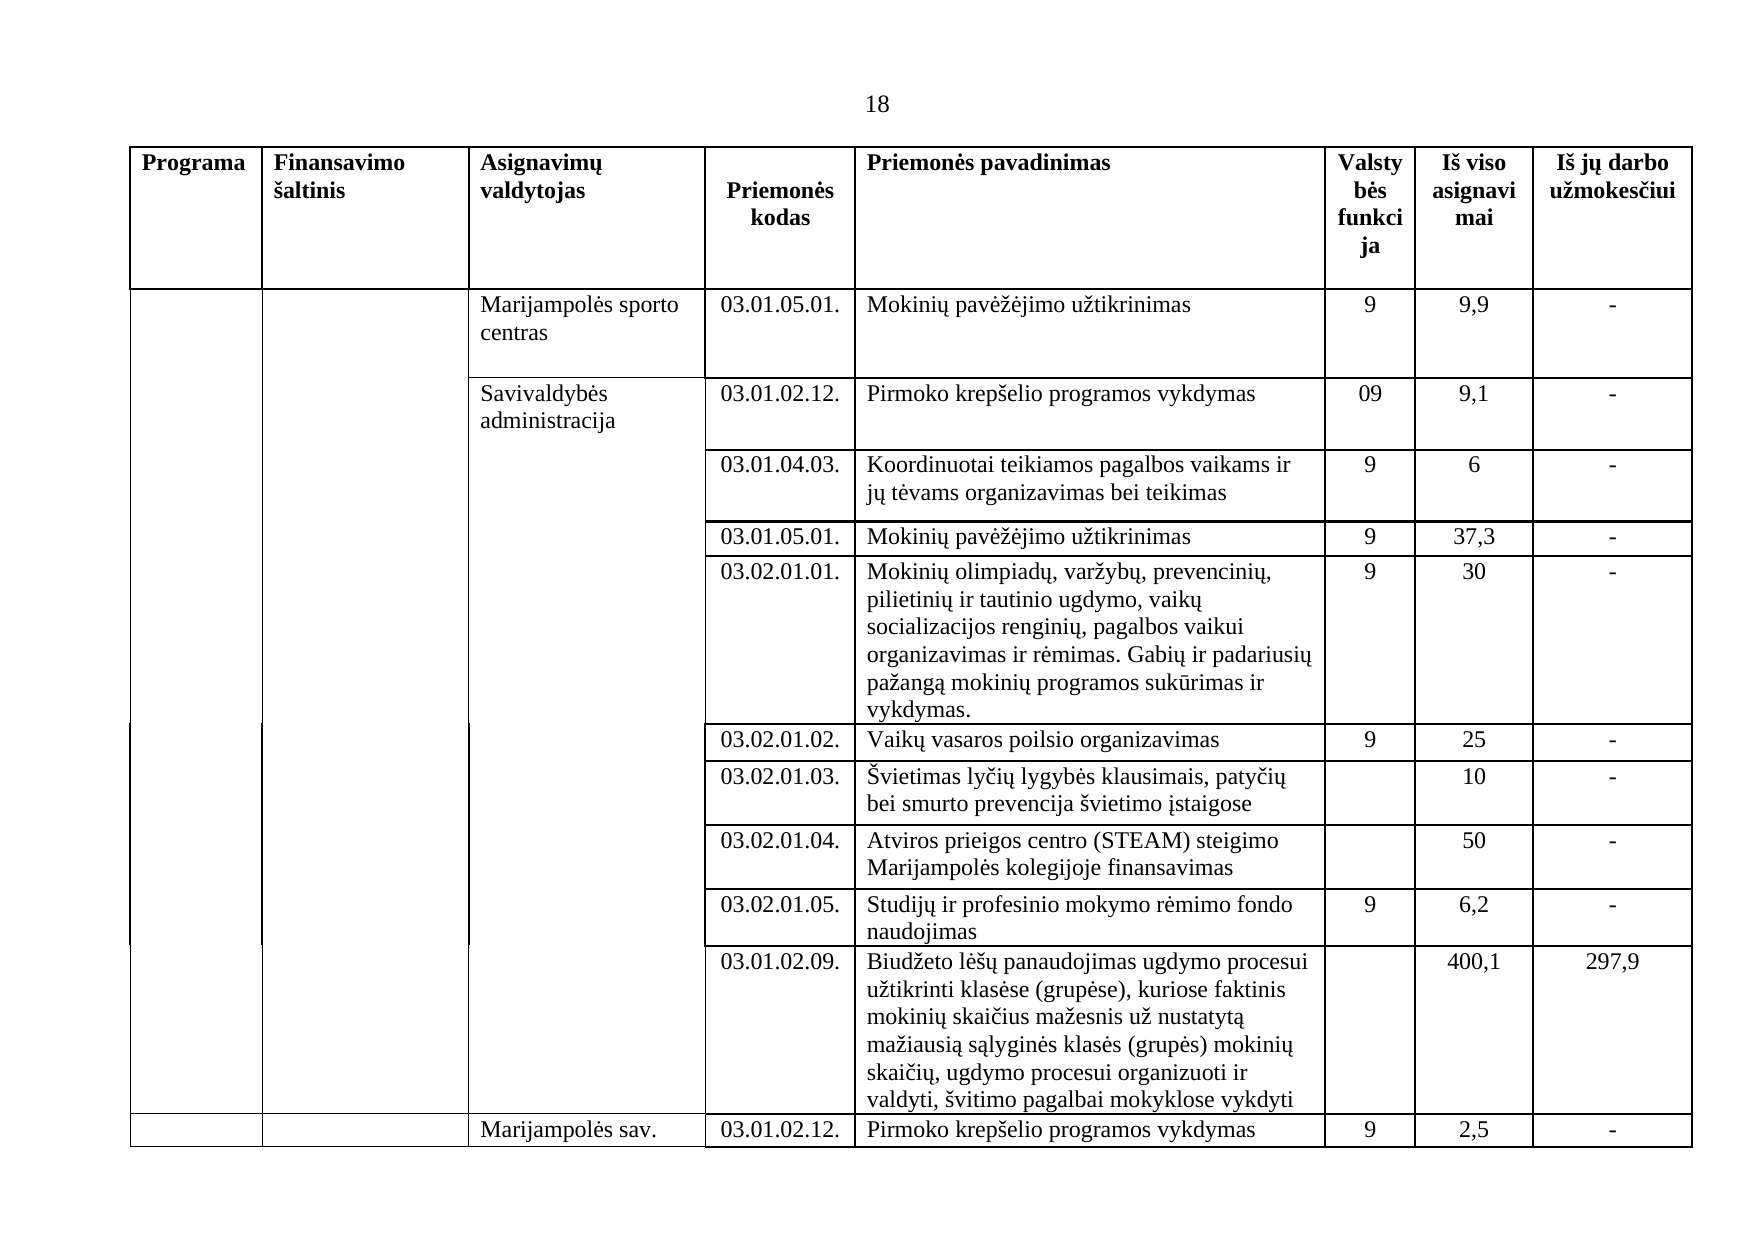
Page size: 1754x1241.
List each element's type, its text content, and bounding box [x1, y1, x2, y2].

table_cell [263, 259, 468, 288]
table_cell Savivaldybės administracija [469, 378, 705, 723]
table_cell 03.01.02.12. [706, 1115, 854, 1146]
table_cell Pirmoko krepšelio programos vykdymas [856, 1115, 1324, 1146]
table_cell Marijampolės sporto centras [469, 290, 704, 377]
table_cell Mokinių olimpiadų, varžybų, prevencinių, pilietinių ir tautinio ugdymo, vaikų socializacijos renginių, pagalbos vaikui organizavimas ir rėmimas. Gabių ir padariusių pažangą mokinių programos sukūrimas ir vykdymas. [856, 557, 1324, 723]
table_cell - [1534, 290, 1691, 377]
table_header Priemonės kodas [706, 148, 854, 259]
table_cell [469, 945, 705, 1113]
table_cell Mokinių pavėžėjimo užtikrinimas [856, 523, 1324, 555]
table_cell [263, 888, 468, 945]
table_cell [470, 888, 704, 945]
table_cell 03.02.01.04. [706, 826, 854, 888]
table_cell Švietimas lyčių lygybės klausimais, patyčių bei smurto prevencija švietimo įstaigose [856, 762, 1324, 824]
table_cell [131, 945, 262, 1113]
table_cell 03.01.02.09. [706, 947, 854, 1113]
table_header Finansavimo šaltinis [263, 148, 468, 259]
table_cell 50 [1416, 826, 1532, 888]
table_cell - [1534, 557, 1691, 723]
table_cell 03.02.01.01. [706, 557, 854, 723]
table_cell [131, 760, 261, 824]
table_cell [263, 760, 468, 824]
table_cell [263, 723, 468, 759]
table_cell [263, 824, 468, 888]
table_cell - [1534, 826, 1691, 888]
table_cell 03.02.01.05. [706, 890, 854, 945]
table_cell - [1534, 451, 1691, 520]
table_cell 9 [1326, 890, 1414, 945]
table_cell Studijų ir profesinio mokymo rėmimo fondo naudojimas [856, 890, 1324, 945]
table_cell [1326, 947, 1414, 1113]
table_header Priemonės pavadinimas [856, 148, 1324, 259]
table_cell - [1534, 523, 1691, 555]
table_cell Pirmoko krepšelio programos vykdymas [856, 379, 1324, 448]
table_header Iš jų darbo užmokesčiui [1534, 148, 1691, 288]
table_cell Marijampolės sav. [469, 1114, 705, 1146]
table_cell 9 [1326, 725, 1414, 759]
table_cell [1326, 826, 1414, 888]
table_cell 9,1 [1416, 379, 1532, 448]
table_cell [263, 945, 468, 1113]
table_cell 6 [1416, 451, 1532, 520]
table_cell 25 [1416, 725, 1532, 759]
table_cell 03.02.01.02. [706, 725, 854, 759]
table_cell 03.01.05.01. [706, 290, 854, 377]
table_cell 9 [1326, 290, 1414, 377]
table_cell [470, 760, 704, 824]
table_cell [470, 259, 704, 288]
table_cell Koordinuotai teikiamos pagalbos vaikams ir jų tėvams organizavimas bei teikimas [856, 451, 1324, 520]
table_cell 30 [1416, 557, 1532, 723]
table_cell - [1534, 1115, 1691, 1146]
table_cell [131, 723, 261, 759]
table_header Asignavimų valdytojas [470, 148, 704, 259]
table_cell 09 [1326, 379, 1414, 448]
table_cell 03.02.01.03. [706, 762, 854, 824]
table_cell [706, 259, 854, 288]
table_cell - [1534, 379, 1691, 448]
table_cell 03.01.04.03. [706, 451, 854, 520]
table_cell [131, 824, 261, 888]
table_cell [131, 259, 261, 288]
table_cell [1326, 259, 1414, 288]
table_cell [131, 888, 261, 945]
table_cell 9 [1326, 1115, 1414, 1146]
table_cell Mokinių pavėžėjimo užtikrinimas [856, 290, 1324, 377]
table_cell 6,2 [1416, 890, 1532, 945]
table_cell - [1534, 890, 1691, 945]
table_cell 400,1 [1416, 947, 1532, 1113]
table_cell [470, 824, 704, 888]
table_cell [263, 1114, 468, 1146]
table_cell [856, 259, 1324, 288]
table_cell 10 [1416, 762, 1532, 824]
table_cell 9 [1326, 557, 1414, 723]
table_cell 9,9 [1416, 290, 1532, 377]
table_cell 37,3 [1416, 523, 1532, 555]
table_header Iš viso asignavimai [1416, 148, 1532, 288]
table_cell 03.01.02.12. [706, 379, 854, 448]
table_cell Atviros prieigos centro (STEAM) steigimo Marijampolės kolegijoje finansavimas [856, 826, 1324, 888]
table_cell [131, 290, 262, 723]
table_cell [470, 723, 704, 759]
table_cell Biudžeto lėšų panaudojimas ugdymo procesui užtikrinti klasėse (grupėse), kuriose faktinis mokinių skaičius mažesnis už nustatytą mažiausią sąlyginės klasės (grupės) mokinių skaičių, ugdymo procesui organizuoti ir valdyti, švitimo pagalbai mokyklose vykdyti [856, 947, 1324, 1113]
table_cell 297,9 [1534, 947, 1691, 1113]
table_cell 9 [1326, 523, 1414, 555]
table_cell 03.01.05.01. [706, 523, 854, 555]
table_header Valstybės funkcija [1326, 148, 1414, 259]
table_cell Vaikų vasaros poilsio organizavimas [856, 725, 1324, 759]
table_cell [131, 1114, 262, 1146]
table_cell [263, 290, 468, 723]
table_cell 2,5 [1416, 1115, 1532, 1146]
table_cell [1326, 762, 1414, 824]
table_header Programa [131, 148, 261, 259]
table_cell - [1534, 725, 1691, 759]
table_cell - [1534, 762, 1691, 824]
table_cell 9 [1326, 451, 1414, 520]
